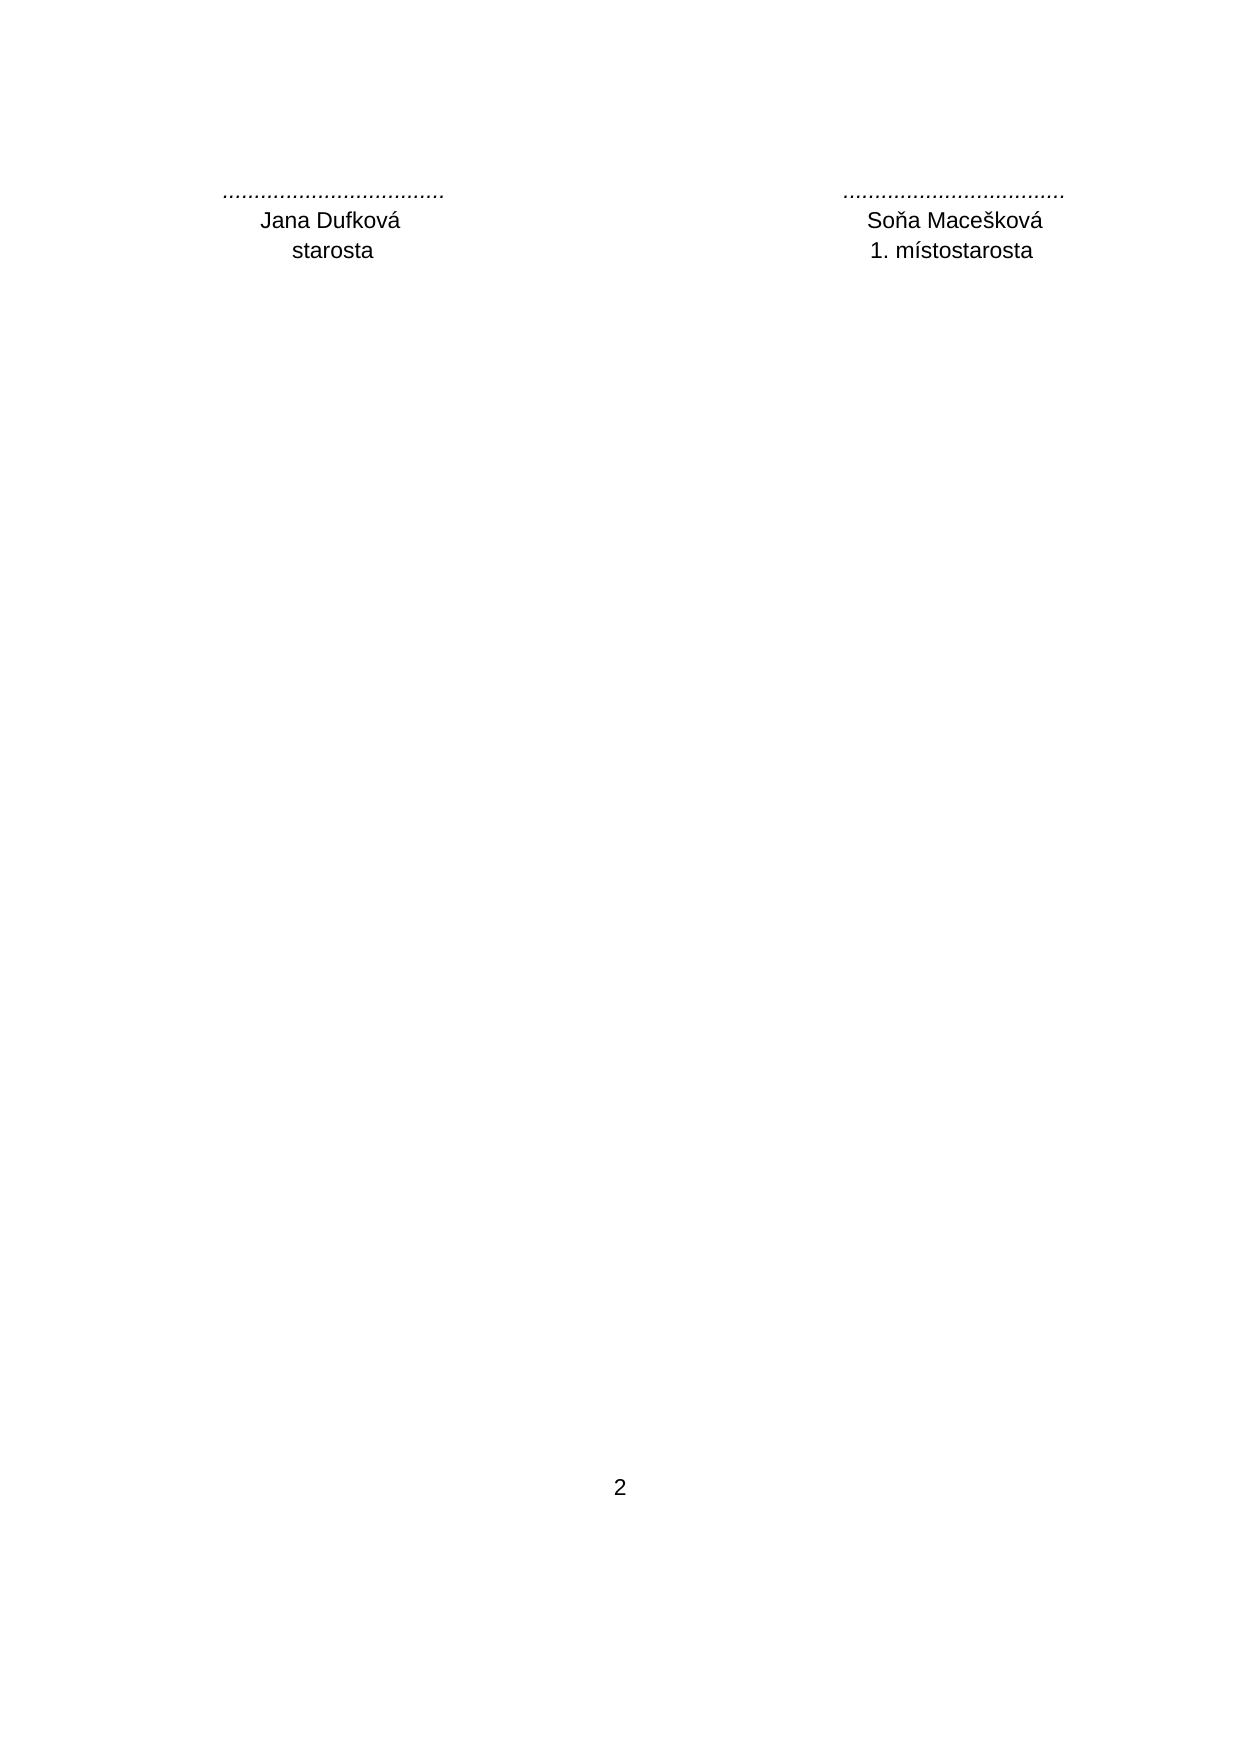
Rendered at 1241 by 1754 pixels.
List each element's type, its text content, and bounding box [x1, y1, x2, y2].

text Jana Dufková Soňa Macešková [148, 207, 1092, 233]
text starosta 1. místostarosta [148, 237, 1092, 264]
text ................................... ................................... [148, 177, 1092, 203]
